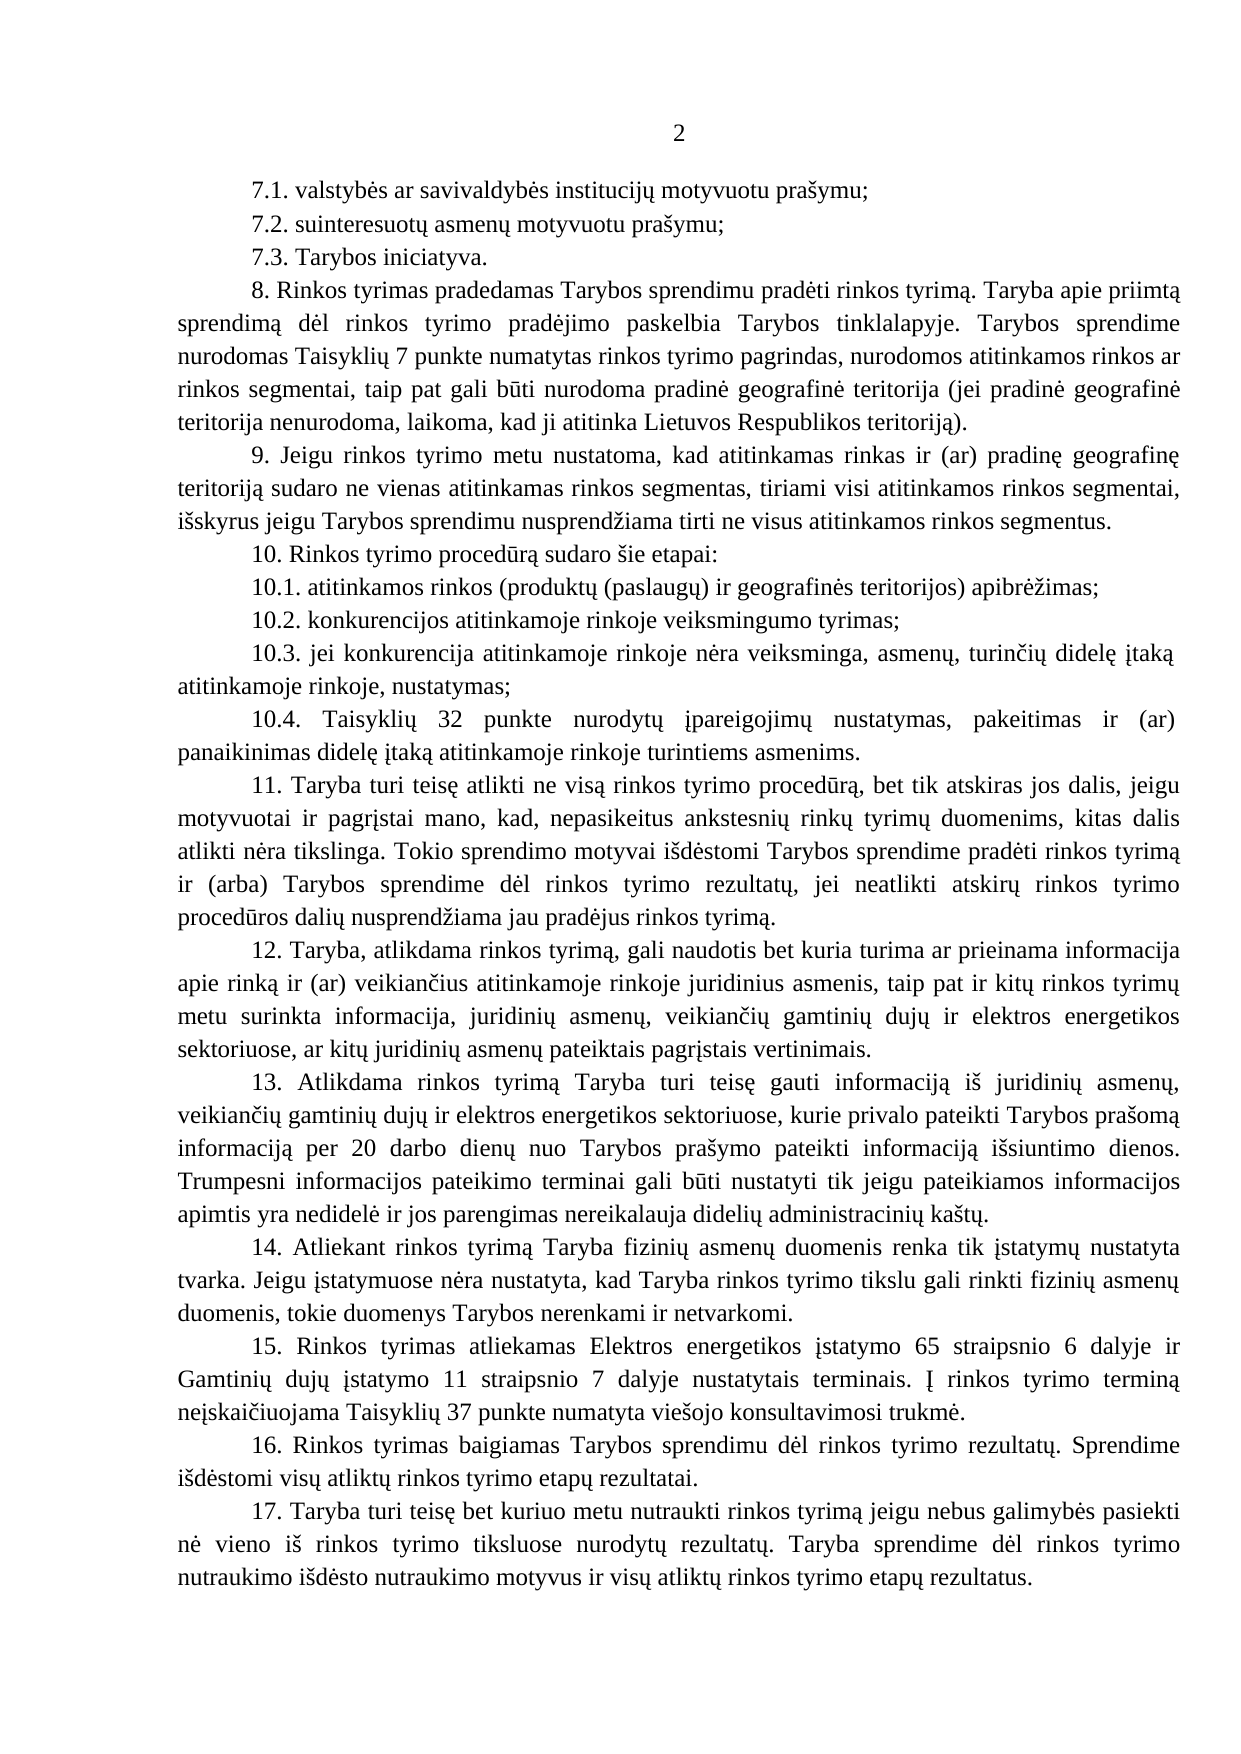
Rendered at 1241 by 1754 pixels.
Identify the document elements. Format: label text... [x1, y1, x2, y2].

text 7.1. valstybės ar savivaldybės institucijų motyvuotu prašymu; [177, 176, 1181, 204]
text 16. Rinkos tyrimas baigiamas Tarybos sprendimu dėl rinkos tyrimo rezultatų. Sprendime išdėstomi visų atliktų rinkos tyrimo etapų rezultatai. [177, 1430, 1181, 1492]
text 14. Atliekant rinkos tyrimą Taryba fizinių asmenų duomenis renka tik įstatymų nustatyta tvarka. Jeigu įstatymuose nėra nustatyta, kad Taryba rinkos tyrimo tikslu gali rinkti fizinių asmenų duomenis, tokie duomenys Tarybos nerenkami ir netvarkomi. [177, 1232, 1181, 1327]
text 7.2. suinteresuotų asmenų motyvuotu prašymu; [177, 209, 1181, 237]
text 10.3. jei konkurencija atitinkamoje rinkoje nėra veiksminga, asmenų, turinčių didelę įtaką atitinkamoje rinkoje, nustatymas; [177, 638, 1175, 700]
text 15. Rinkos tyrimas atliekamas Elektros energetikos įstatymo 65 straipsnio 6 dalyje ir Gamtinių dujų įstatymo 11 straipsnio 7 dalyje nustatytais terminais. Į rinkos tyrimo terminą neįskaičiuojama Taisyklių 37 punkte numatyta viešojo konsultavimosi trukmė. [177, 1331, 1181, 1426]
text 11. Taryba turi teisę atlikti ne visą rinkos tyrimo procedūrą, bet tik atskiras jos dalis, jeigu motyvuotai ir pagrįstai mano, kad, nepasikeitus ankstesnių rinkų tyrimų duomenims, kitas dalis atlikti nėra tikslinga. Tokio sprendimo motyvai išdėstomi Tarybos sprendime pradėti rinkos tyrimą ir (arba) Tarybos sprendime dėl rinkos tyrimo rezultatų, jei neatlikti atskirų rinkos tyrimo procedūros dalių nusprendžiama jau pradėjus rinkos tyrimą. [177, 770, 1181, 931]
text 10.4. Taisyklių 32 punkte nurodytų įpareigojimų nustatymas, pakeitimas ir (ar) panaikinimas didelę įtaką atitinkamoje rinkoje turintiems asmenims. [177, 704, 1175, 766]
text 10.1. atitinkamos rinkos (produktų (paslaugų) ir geografinės teritorijos) apibrėžimas; [177, 572, 1175, 601]
text 13. Atlikdama rinkos tyrimą Taryba turi teisę gauti informaciją iš juridinių asmenų, veikiančių gamtinių dujų ir elektros energetikos sektoriuose, kurie privalo pateikti Tarybos prašomą informaciją per 20 darbo dienų nuo Tarybos prašymo pateikti informaciją išsiuntimo dienos. Trumpesni informacijos pateikimo terminai gali būti nustatyti tik jeigu pateikiamos informacijos apimtis yra nedidelė ir jos parengimas nereikalauja didelių administracinių kaštų. [177, 1067, 1181, 1228]
text 17. Taryba turi teisę bet kuriuo metu nutraukti rinkos tyrimą jeigu nebus galimybės pasiekti nė vieno iš rinkos tyrimo tiksluose nurodytų rezultatų. Taryba sprendime dėl rinkos tyrimo nutraukimo išdėsto nutraukimo motyvus ir visų atliktų rinkos tyrimo etapų rezultatus. [177, 1496, 1181, 1591]
text 12. Taryba, atlikdama rinkos tyrimą, gali naudotis bet kuria turima ar prieinama informacija apie rinką ir (ar) veikiančius atitinkamoje rinkoje juridinius asmenis, taip pat ir kitų rinkos tyrimų metu surinkta informacija, juridinių asmenų, veikiančių gamtinių dujų ir elektros energetikos sektoriuose, ar kitų juridinių asmenų pateiktais pagrįstais vertinimais. [177, 935, 1181, 1063]
text 10. Rinkos tyrimo procedūrą sudaro šie etapai: [251, 539, 1181, 568]
text 9. Jeigu rinkos tyrimo metu nustatoma, kad atitinkamas rinkas ir (ar) pradinę geografinę teritoriją sudaro ne vienas atitinkamas rinkos segmentas, tiriami visi atitinkamos rinkos segmentai, išskyrus jeigu Tarybos sprendimu nusprendžiama tirti ne visus atitinkamos rinkos segmentus. [177, 440, 1181, 534]
text 10.2. konkurencijos atitinkamoje rinkoje veiksmingumo tyrimas; [177, 605, 1175, 634]
text 7.3. Tarybos iniciatyva. [177, 242, 1181, 270]
text 8. Rinkos tyrimas pradedamas Tarybos sprendimu pradėti rinkos tyrimą. Taryba apie priimtą sprendimą dėl rinkos tyrimo pradėjimo paskelbia Tarybos tinklalapyje. Tarybos sprendime nurodomas Taisyklių 7 punkte numatytas rinkos tyrimo pagrindas, nurodomos atitinkamos rinkos ar rinkos segmentai, taip pat gali būti nurodoma pradinė geografinė teritorija (jei pradinė geografinė teritorija nenurodoma, laikoma, kad ji atitinka Lietuvos Respublikos teritoriją). [177, 275, 1181, 436]
